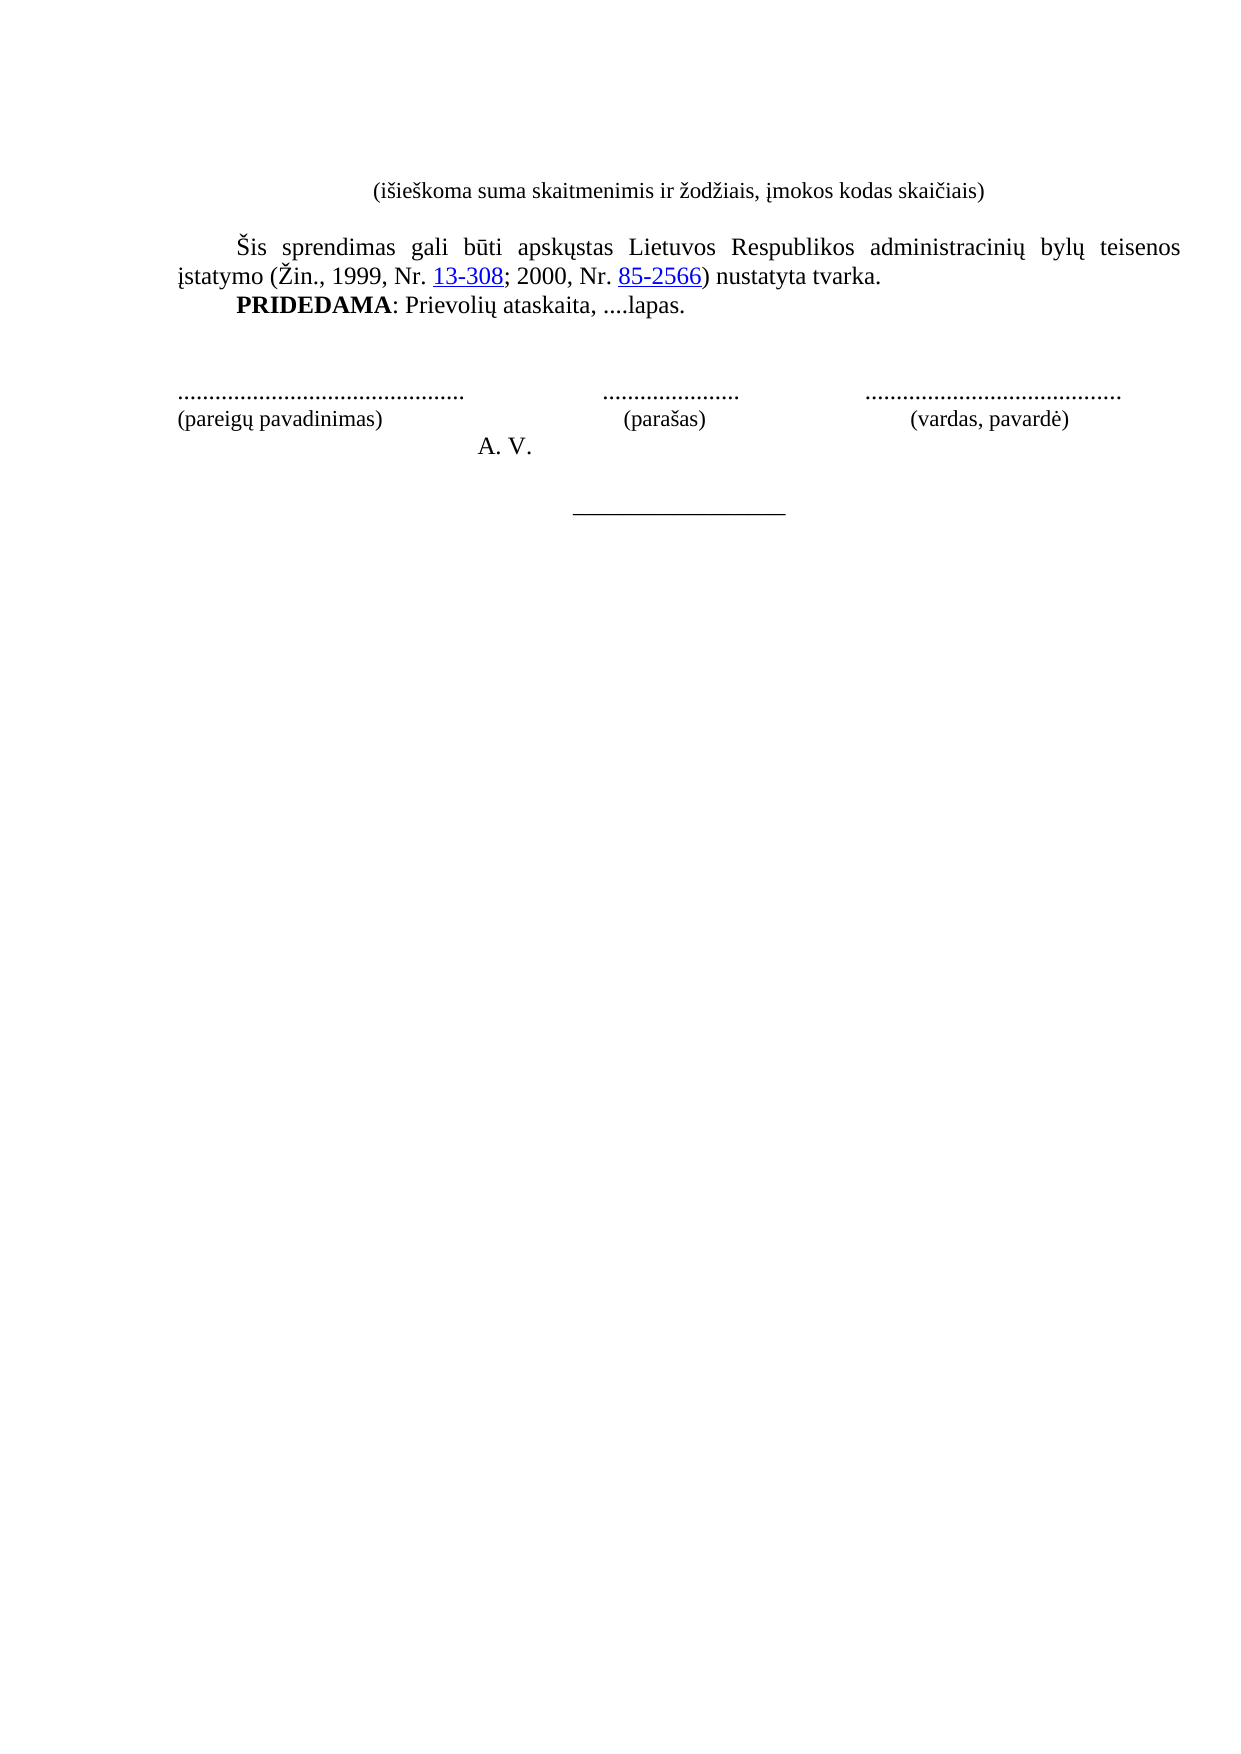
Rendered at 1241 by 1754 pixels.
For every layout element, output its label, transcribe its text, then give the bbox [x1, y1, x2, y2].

text _________________ [177, 489, 1181, 517]
text PRIDEDAMA: Prievolių ataskaita, ....lapas. [177, 290, 1181, 318]
text (išieškoma suma skaitmenimis ir žodžiais, įmokos kodas skaičiais) [177, 177, 1181, 203]
text A. V. [477, 431, 1181, 460]
text Šis sprendimas gali būti apskųstas Lietuvos Respublikos administracinių bylų teisenos įstatymo (Žin., 1999, Nr. 13-308; 2000, Nr. 85-2566) nustatyta tvarka. [177, 232, 1181, 290]
text (pareigų pavadinimas) (parašas) (vardas, pavardė) [177, 405, 1181, 431]
